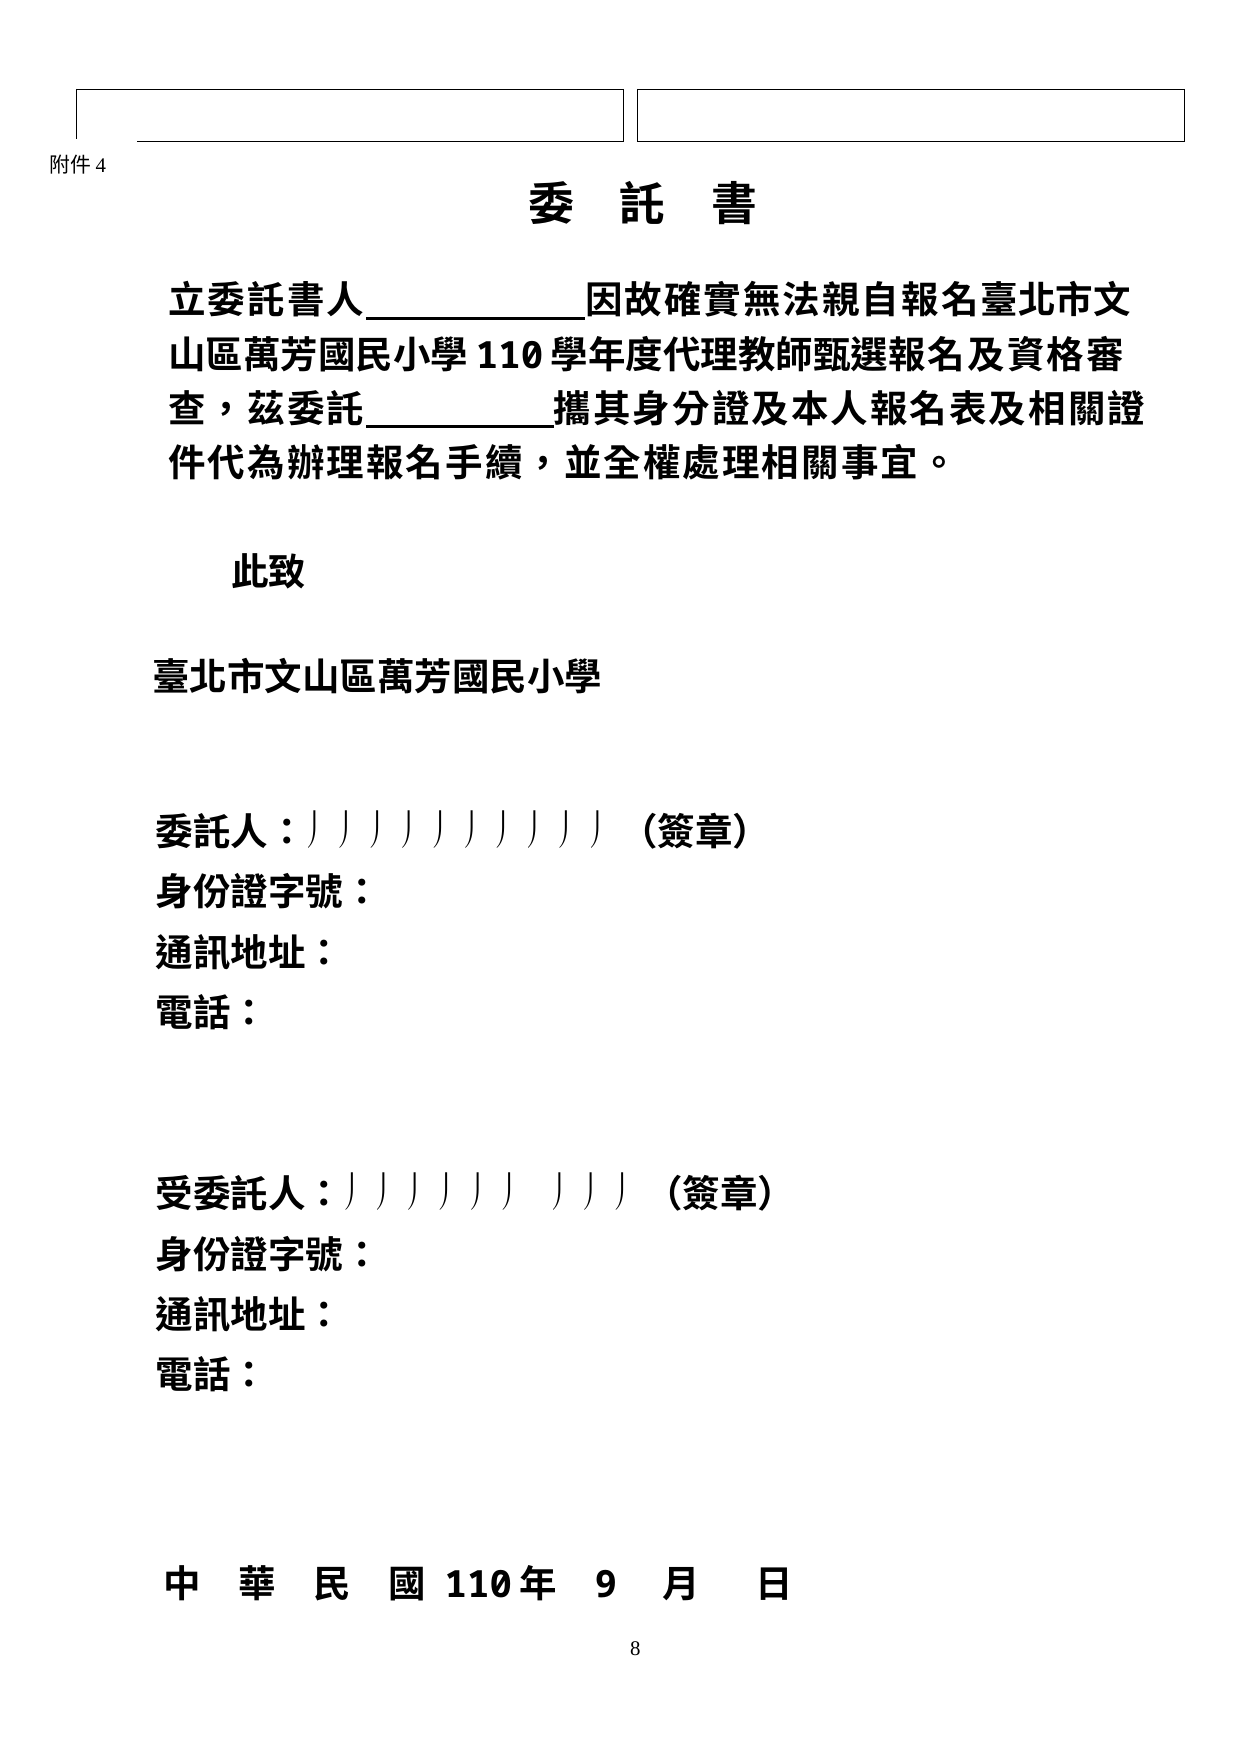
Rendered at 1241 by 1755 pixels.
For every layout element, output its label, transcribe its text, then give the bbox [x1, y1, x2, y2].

text 身份證字號： [118, 857, 1152, 918]
text 受委託人：         （簽章） [118, 1159, 1152, 1220]
text 此致 [118, 541, 1152, 596]
text 電話： [118, 1341, 1152, 1401]
text 附件4 [49, 149, 121, 179]
table_header [638, 90, 1184, 141]
text 電話： [118, 978, 1152, 1038]
table_header [624, 89, 637, 141]
text 中 華 民 國 110年 9 月 日 [118, 1554, 1152, 1609]
text 通訊地址： [118, 1280, 1152, 1341]
text 立委託書人 因故確實無法親自報名臺北市文山區萬芳國民小學110學年度代理教師甄選報名及資格審查，茲委託 攜其身分證及本人報名表及相關證件代為辦理報名手續，並全權處理相關事宜。 [168, 271, 1152, 487]
text 委 託 書 [148, 167, 1137, 233]
text 通訊地址： [118, 918, 1152, 978]
text 委託人：          （簽章） [118, 797, 1152, 857]
text 身份證字號： [118, 1220, 1152, 1280]
text [35, 141, 136, 189]
text 臺北市文山區萬芳國民小學 [114, 647, 1160, 701]
table_header [77, 90, 623, 141]
